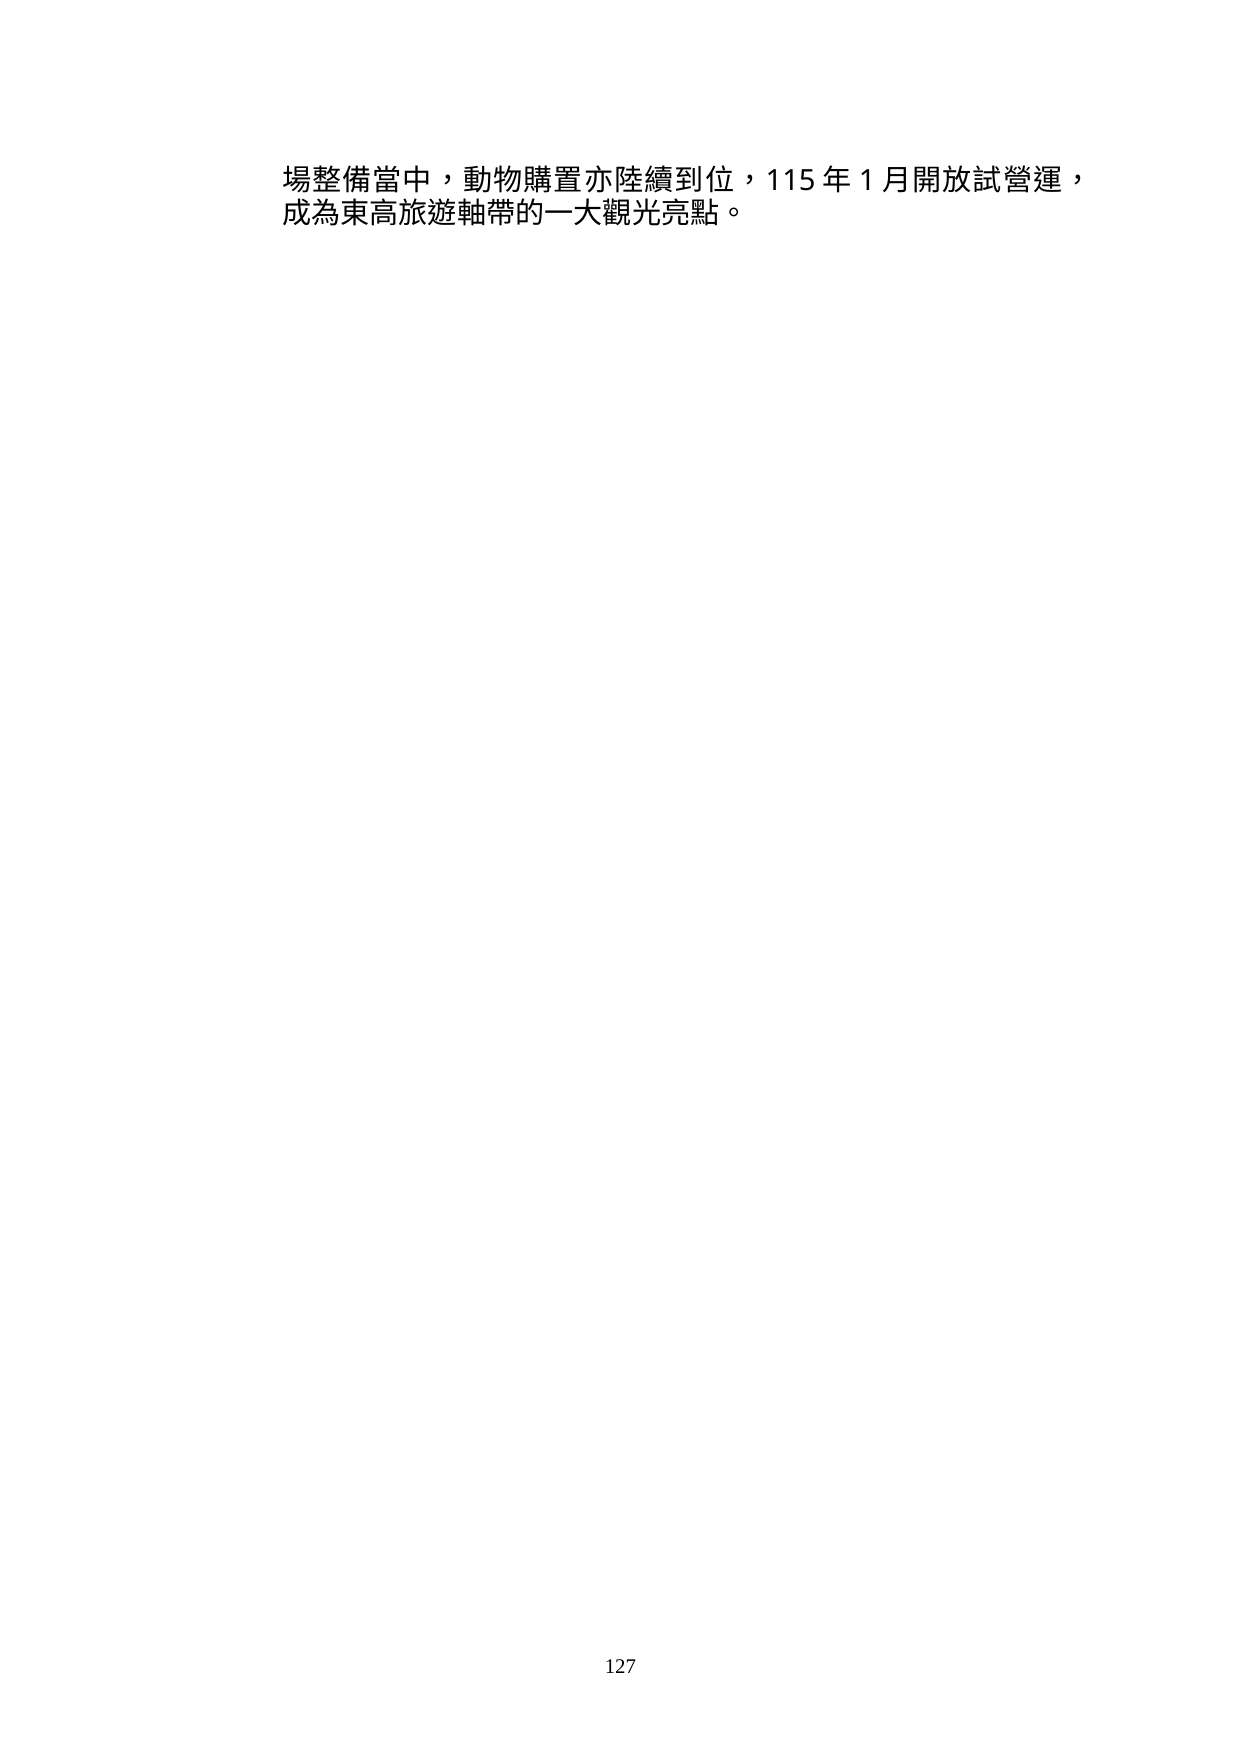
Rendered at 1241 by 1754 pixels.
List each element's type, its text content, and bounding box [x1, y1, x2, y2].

text 場整備當中，動物購置亦陸續到位，115年1月開放試營運，成為東高旅遊軸帶的一大觀光亮點。 [282, 164, 1092, 230]
